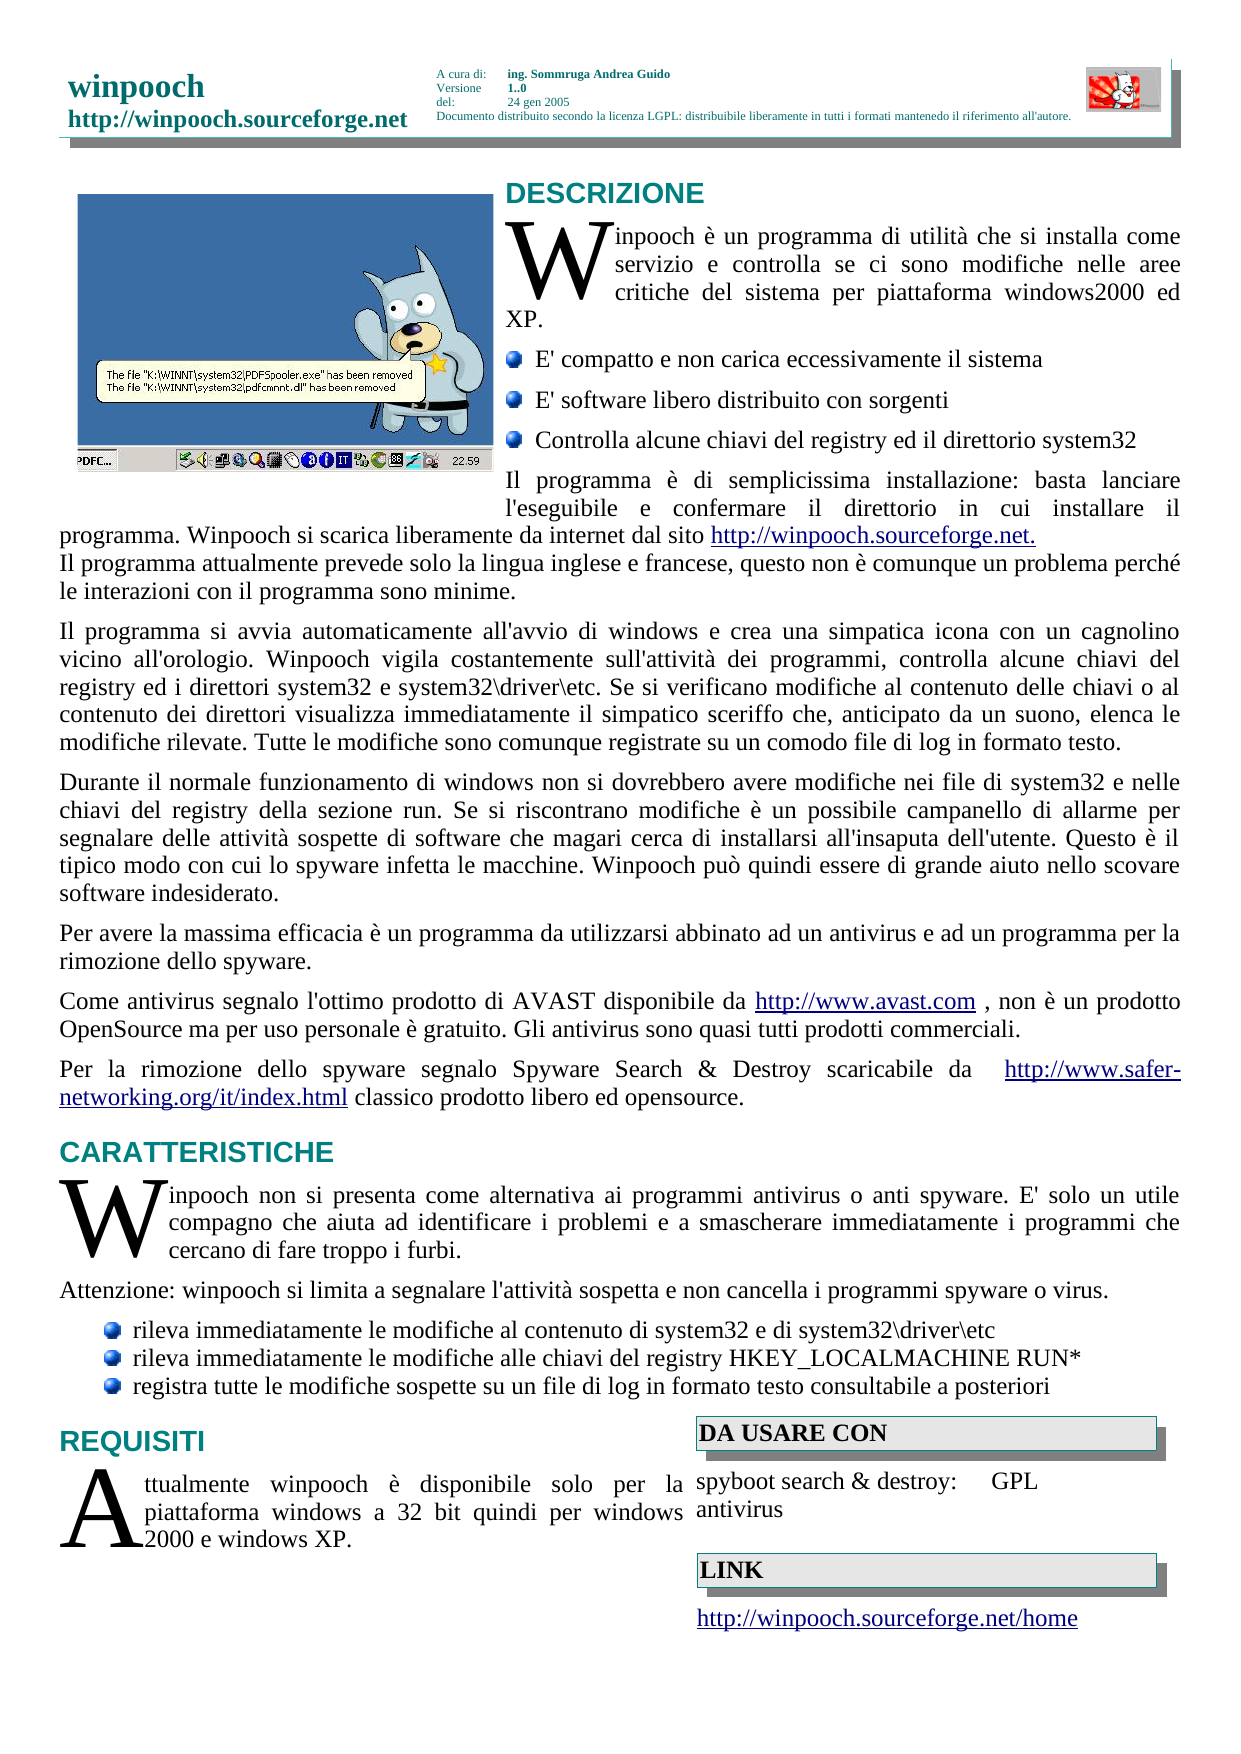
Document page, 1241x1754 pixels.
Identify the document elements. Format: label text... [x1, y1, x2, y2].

text Come antivirus segnalo l'ottimo prodotto di AVAST disponibile da http://www.avast.com , non è un prodotto OpenSource ma per uso personale è gratuito. Gli antivirus sono quasi tutti prodotti commerciali. [59, 987, 1181, 1043]
list E' software libero distribuito con sorgenti [494, 386, 1181, 413]
text Winpooch non si presenta come alternativa ai programmi antivirus o anti spyware. E' solo un utile compagno che aiuta ad identificare i problemi e a smascherare immediatamente i programmi che cercano di fare troppo i furbi. [59, 1181, 1181, 1264]
picture [104, 1322, 121, 1339]
picture [506, 351, 522, 368]
list rileva immediatamente le modifiche alle chiavi del registry HKEY_LOCALMACHINE RUN* [103, 1344, 1181, 1372]
text spyboot search & destroy: GPL antivirus [696, 1467, 1166, 1522]
text Per avere la massima efficacia è un programma da utilizzarsi abbinato ad un antivirus e ad un programma per la rimozione dello spyware. [59, 919, 1181, 975]
list Controlla alcune chiavi del registry ed il direttorio system32 [494, 426, 1181, 454]
subtitle REQUISITI [59, 1425, 696, 1457]
text Attualmente winpooch è disponibile solo per la piattaforma windows a 32 bit quindi per windows 2000 e windows XP. [59, 1470, 1181, 1553]
text DA USARE CON [697, 1417, 1156, 1450]
text Il programma è di semplicissima installazione: basta lanciare l'eseguibile e confermare il direttorio in cui installare il programma. Winpooch si scarica liberamente da internet dal sito http://winpooch.sourceforge.net. Il programma attualmente prevede solo la lingua inglese e francese, questo non è comunque un problema perché le interazioni con il programma sono minime. [59, 466, 1181, 605]
picture [506, 431, 522, 448]
text Il programma si avvia automaticamente all'avvio di windows e crea una simpatica icona con un cagnolino vicino all'orologio. Winpooch vigila costantemente sull'attività dei programmi, controlla alcune chiavi del registry ed i direttori system32 e system32\driver\etc. Se si verificano modifiche al contenuto delle chiavi o al contenuto dei direttori visualizza immediatamente il simpatico sceriffo che, anticipato da un suono, elenca le modifiche rilevate. Tutte le modifiche sono comunque registrate su un comodo file di log in formato testo. [59, 617, 1181, 756]
text http://winpooch.sourceforge.net/home [697, 1604, 1167, 1631]
subtitle CARATTERISTICHE [59, 1136, 1181, 1168]
text Per la rimozione dello spyware segnalo Spyware Search & Destroy scaricabile da http://www.safer-networking.org/it/index.html classico prodotto libero ed opensource. [59, 1055, 1181, 1111]
text Attenzione: winpooch si limita a segnalare l'attività sospetta e non cancella i programmi spyware o virus. [59, 1276, 1181, 1304]
list E' compatto e non carica eccessivamente il sistema [494, 346, 1181, 373]
picture [104, 1378, 121, 1394]
picture [104, 1350, 121, 1366]
list registra tutte le modifiche sospette su un file di log in formato testo consultabile a posteriori [103, 1372, 1181, 1400]
picture [77, 194, 494, 472]
picture [506, 391, 522, 408]
text Winpooch è un programma di utilità che si installa come servizio e controlla se ci sono modifiche nelle aree critiche del sistema per piattaforma windows2000 ed XP. [494, 222, 1181, 333]
text LINK [698, 1554, 1156, 1587]
subtitle [1166, 1425, 1181, 1457]
picture [1086, 67, 1162, 112]
list rileva immediatamente le modifiche al contenuto di system32 e di system32\driver\etc [103, 1317, 1181, 1344]
subtitle DESCRIZIONE [59, 177, 1181, 210]
text Durante il normale funzionamento di windows non si dovrebbero avere modifiche nei file di system32 e nelle chiavi del registry della sezione run. Se si riscontrano modifiche è un possibile campanello di allarme per segnalare delle attività sospette di software che magari cerca di installarsi all'insaputa dell'utente. Questo è il tipico modo con cui lo spyware infetta le macchine. Winpooch può quindi essere di grande aiuto nello scovare software indesiderato. [59, 768, 1181, 907]
